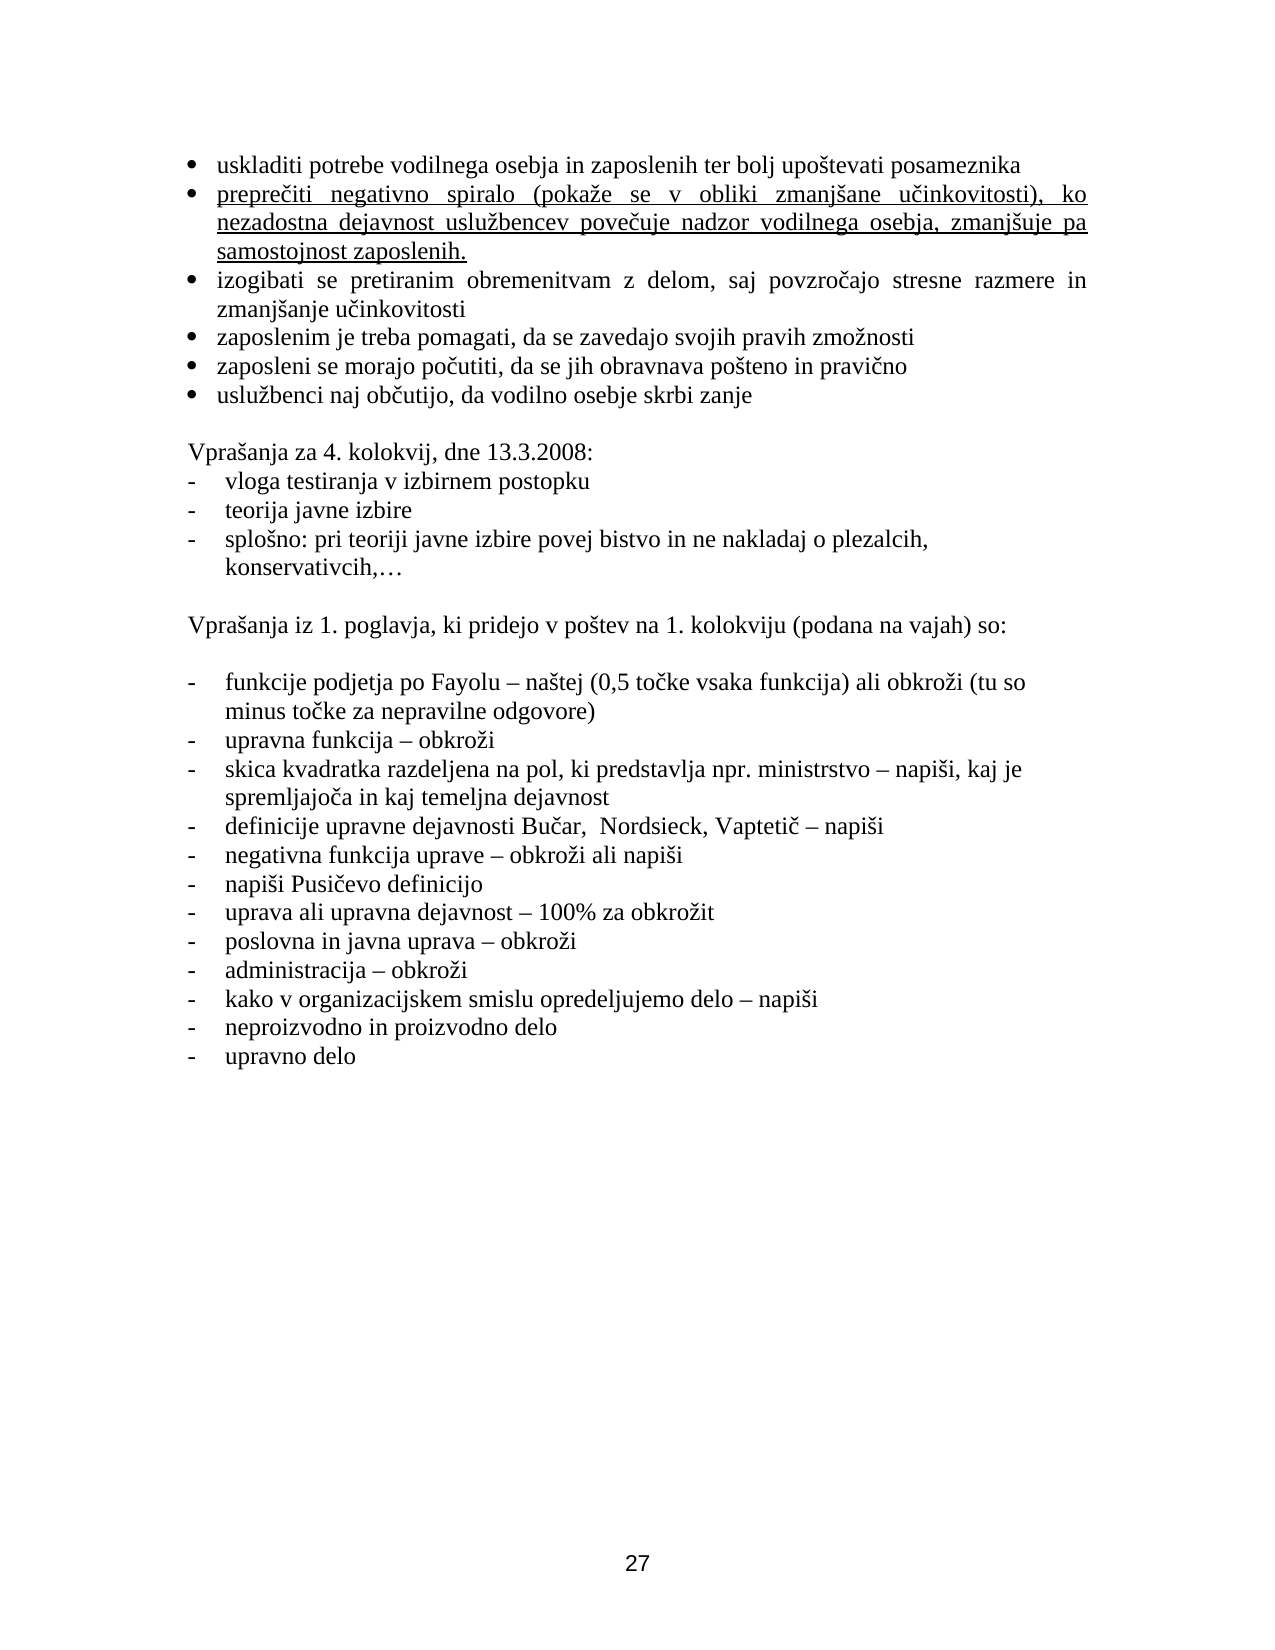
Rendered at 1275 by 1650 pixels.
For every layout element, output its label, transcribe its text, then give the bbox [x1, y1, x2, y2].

list upravna funkcija – obkroži [187, 725, 1088, 754]
list napiši Pusičevo definicijo [187, 869, 1088, 897]
list definicije upravne dejavnosti Bučar, Nordsieck, Vaptetič – napiši [187, 811, 1088, 840]
list uskladiti potrebe vodilnega osebja in zaposlenih ter bolj upoštevati posameznika [187, 150, 1088, 179]
list teorija javne izbire [187, 495, 1088, 524]
list uprava ali upravna dejavnost – 100% za obkrožit [187, 897, 1088, 926]
list poslovna in javna uprava – obkroži [187, 926, 1088, 955]
list uslužbenci naj občutijo, da vodilno osebje skrbi zanje [187, 380, 1088, 409]
list skica kvadratka razdeljena na pol, ki predstavlja npr. ministrstvo – napiši, kaj je spremljajoča in kaj temeljna dejavnost [187, 754, 1088, 811]
list splošno: pri teoriji javne izbire povej bistvo in ne nakladaj o plezalcih, konservativcih,… [187, 524, 1088, 581]
list upravno delo [187, 1041, 1088, 1070]
list izogibati se pretiranim obremenitvam z delom, saj povzročajo stresne razmere in zmanjšanje učinkovitosti [187, 265, 1088, 322]
text Vprašanja za 4. kolokvij, dne 13.3.2008: [187, 437, 1088, 466]
list neproizvodno in proizvodno delo [187, 1012, 1088, 1041]
list administracija – obkroži [187, 955, 1088, 984]
list kako v organizacijskem smislu opredeljujemo delo – napiši [187, 984, 1088, 1012]
list negativna funkcija uprave – obkroži ali napiši [187, 840, 1088, 869]
list zaposleni se morajo počutiti, da se jih obravnava pošteno in pravično [187, 351, 1088, 380]
text Vprašanja iz 1. poglavja, ki pridejo v poštev na 1. kolokviju (podana na vajah) so: [187, 610, 1088, 639]
list preprečiti negativno spiralo (pokaže se v obliki zmanjšane učinkovitosti), ko nezadostna dejavnost uslužbencev povečuje nadzor vodilnega osebja, zmanjšuje pa samostojnost zaposlenih. [187, 179, 1088, 265]
list vloga testiranja v izbirnem postopku [187, 466, 1088, 495]
list zaposlenim je treba pomagati, da se zavedajo svojih pravih zmožnosti [187, 322, 1088, 351]
list funkcije podjetja po Fayolu – naštej (0,5 točke vsaka funkcija) ali obkroži (tu so minus točke za nepravilne odgovore) [187, 667, 1088, 725]
